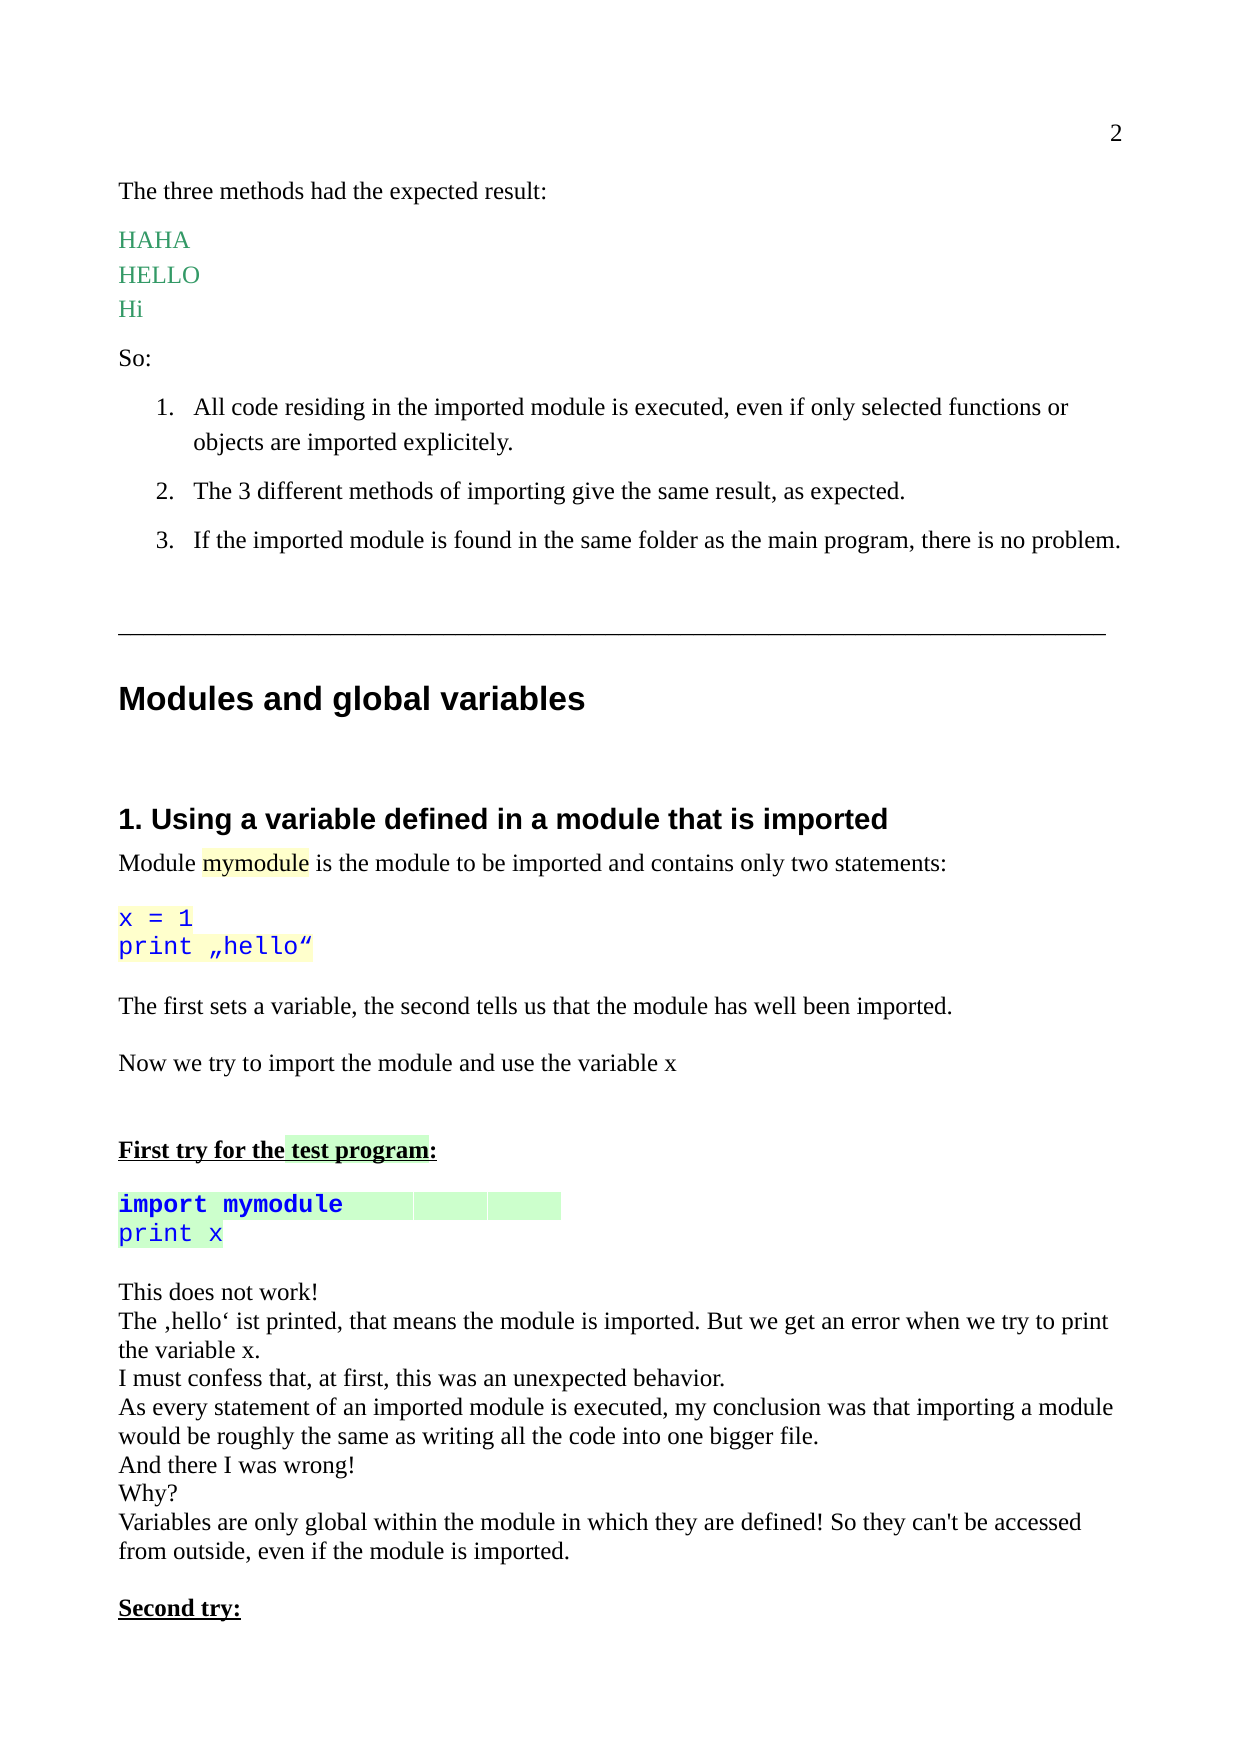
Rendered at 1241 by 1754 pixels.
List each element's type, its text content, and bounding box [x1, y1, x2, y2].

subtitle Modules and global variables [118, 678, 1122, 717]
list All code residing in the imported module is executed, even if only selected functions or objects are imported explicitely. [156, 392, 1122, 456]
text This does not work! [118, 1277, 1122, 1306]
text As every statement of an imported module is executed, my conclusion was that importing a module would be roughly the same as writing all the code into one bigger file. [118, 1392, 1122, 1450]
text Now we try to import the module and use the variable x [118, 1048, 1122, 1077]
text _______________________________________________________________________________ [118, 609, 1122, 637]
text The ‚hello‘ ist printed, that means the module is imported. But we get an error when we try to print the variable x. [118, 1306, 1122, 1363]
text Why? [118, 1478, 1122, 1507]
text Second try: [118, 1593, 1122, 1622]
text HAHA HELLO Hi [118, 225, 1122, 323]
text x = 1 [118, 906, 1122, 934]
text print x [118, 1220, 1122, 1248]
text The first sets a variable, the second tells us that the module has well been imported. [118, 991, 1122, 1020]
list The 3 different methods of importing give the same result, as expected. [156, 476, 1122, 505]
text import mymodule [118, 1192, 1122, 1220]
subtitle 1. Using a variable defined in a module that is imported [118, 802, 1122, 836]
text Variables are only global within the module in which they are defined! So they can't be accessed from outside, even if the module is imported. [118, 1507, 1122, 1565]
text And there I was wrong! [118, 1450, 1122, 1478]
text So: [118, 343, 1122, 372]
list If the imported module is found in the same folder as the main program, there is no problem. [156, 525, 1122, 588]
text Module mymodule is the module to be imported and contains only two statements: [118, 848, 1122, 877]
text The three methods had the expected result: [118, 176, 1122, 205]
text First try for the test program: [118, 1135, 1122, 1163]
text I must confess that, at first, this was an unexpected behavior. [118, 1363, 1122, 1392]
text print „hello“ [118, 934, 1122, 962]
